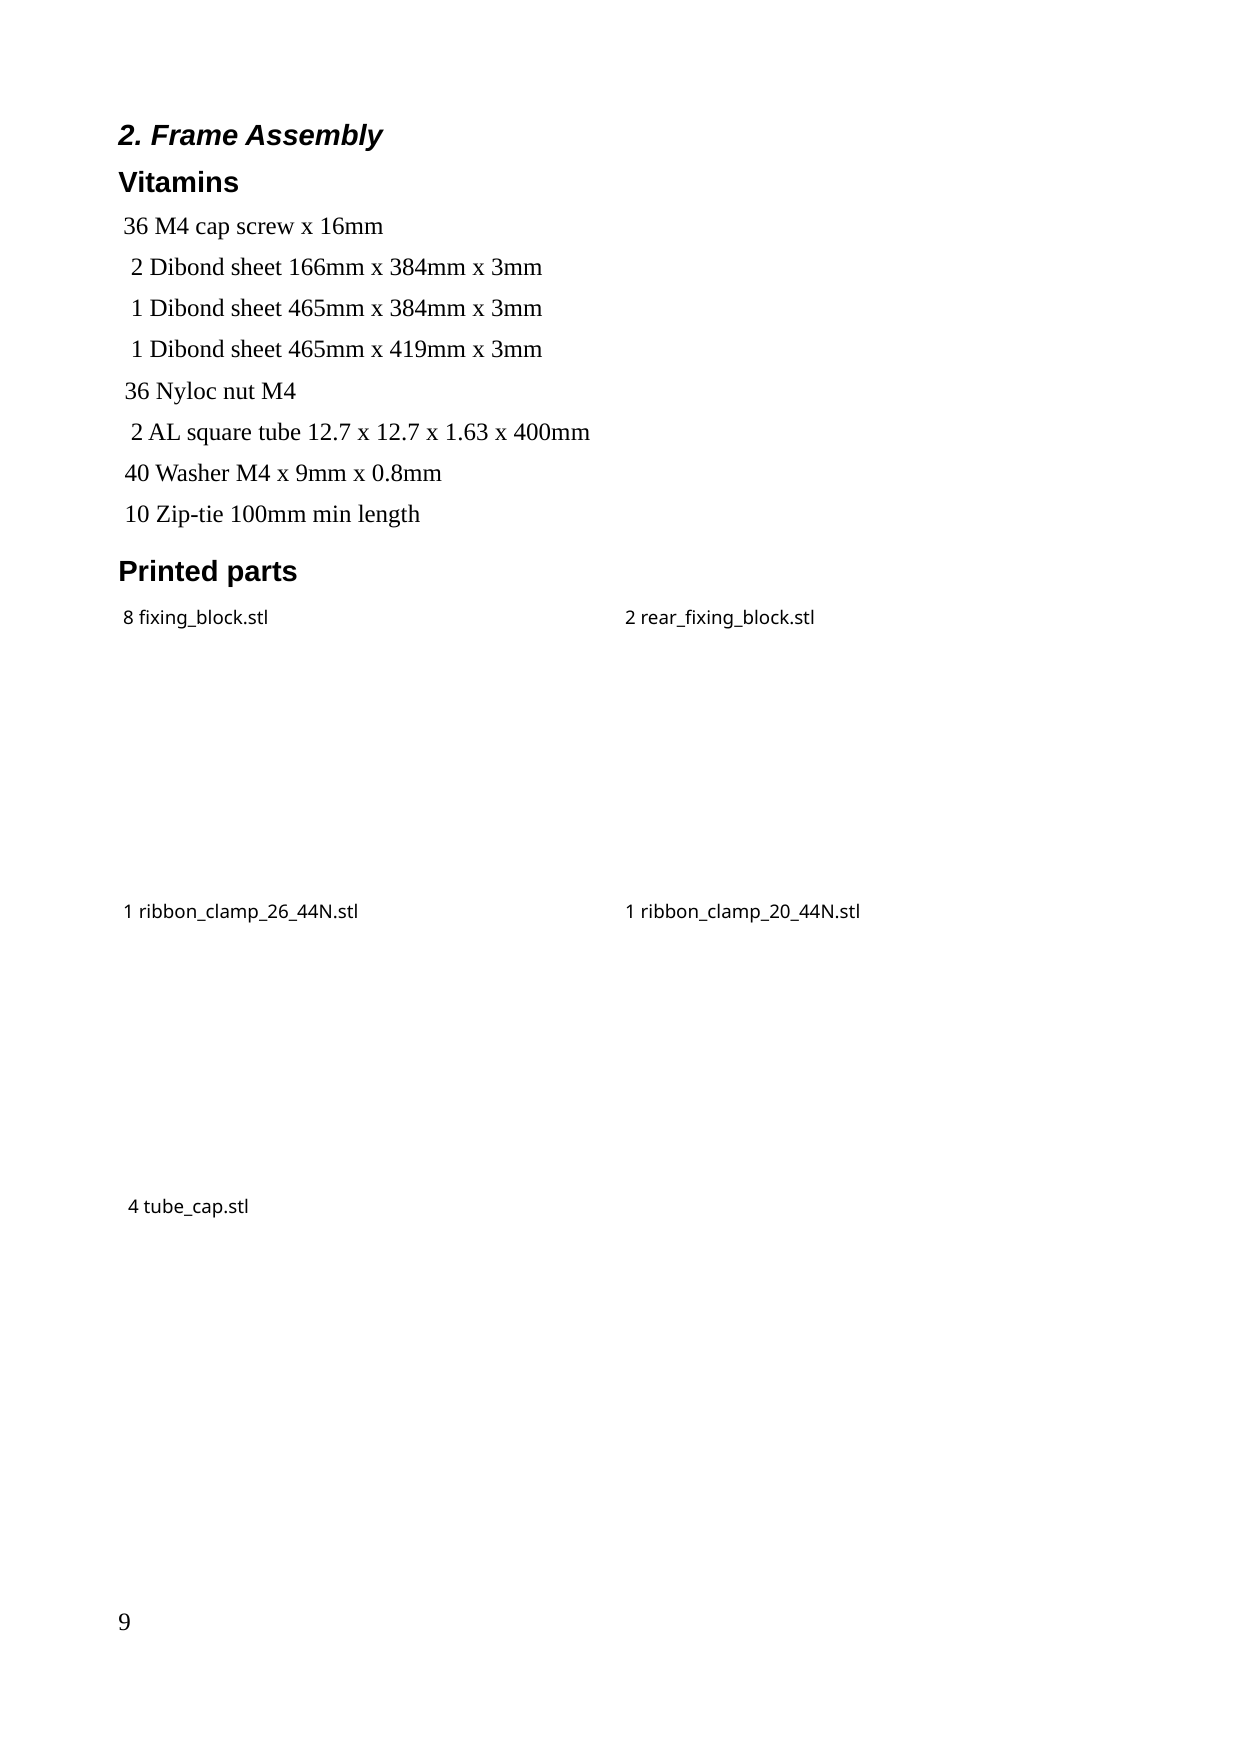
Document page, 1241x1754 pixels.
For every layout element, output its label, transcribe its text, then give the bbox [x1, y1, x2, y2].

subtitle Frame Assembly [118, 118, 1122, 152]
subtitle Vitamins [118, 165, 1122, 199]
table_cell 1 ribbon_clamp_26_44N.stl [118, 894, 620, 1189]
subtitle Printed parts [118, 554, 1122, 588]
table_cell 4 tube_cap.stl [118, 1189, 620, 1483]
text 40 Washer M4 x 9mm x 0.8mm [118, 458, 1122, 487]
text 2 AL square tube 12.7 x 12.7 x 1.63 x 400mm [118, 417, 1122, 446]
table_cell [620, 1189, 1122, 1483]
text 2 Dibond sheet 166mm x 384mm x 3mm [118, 252, 1122, 281]
text 1 Dibond sheet 465mm x 419mm x 3mm [118, 334, 1122, 363]
table_header 8 fixing_block.stl [118, 600, 620, 894]
text 10 Zip-tie 100mm min length [118, 499, 1122, 528]
text 36 M4 cap screw x 16mm [118, 211, 1122, 239]
table_header 2 rear_fixing_block.stl [620, 600, 1122, 894]
table_cell 1 ribbon_clamp_20_44N.stl [620, 894, 1122, 1189]
text 1 Dibond sheet 465mm x 384mm x 3mm [118, 293, 1122, 322]
text 36 Nyloc nut M4 [118, 376, 1122, 404]
